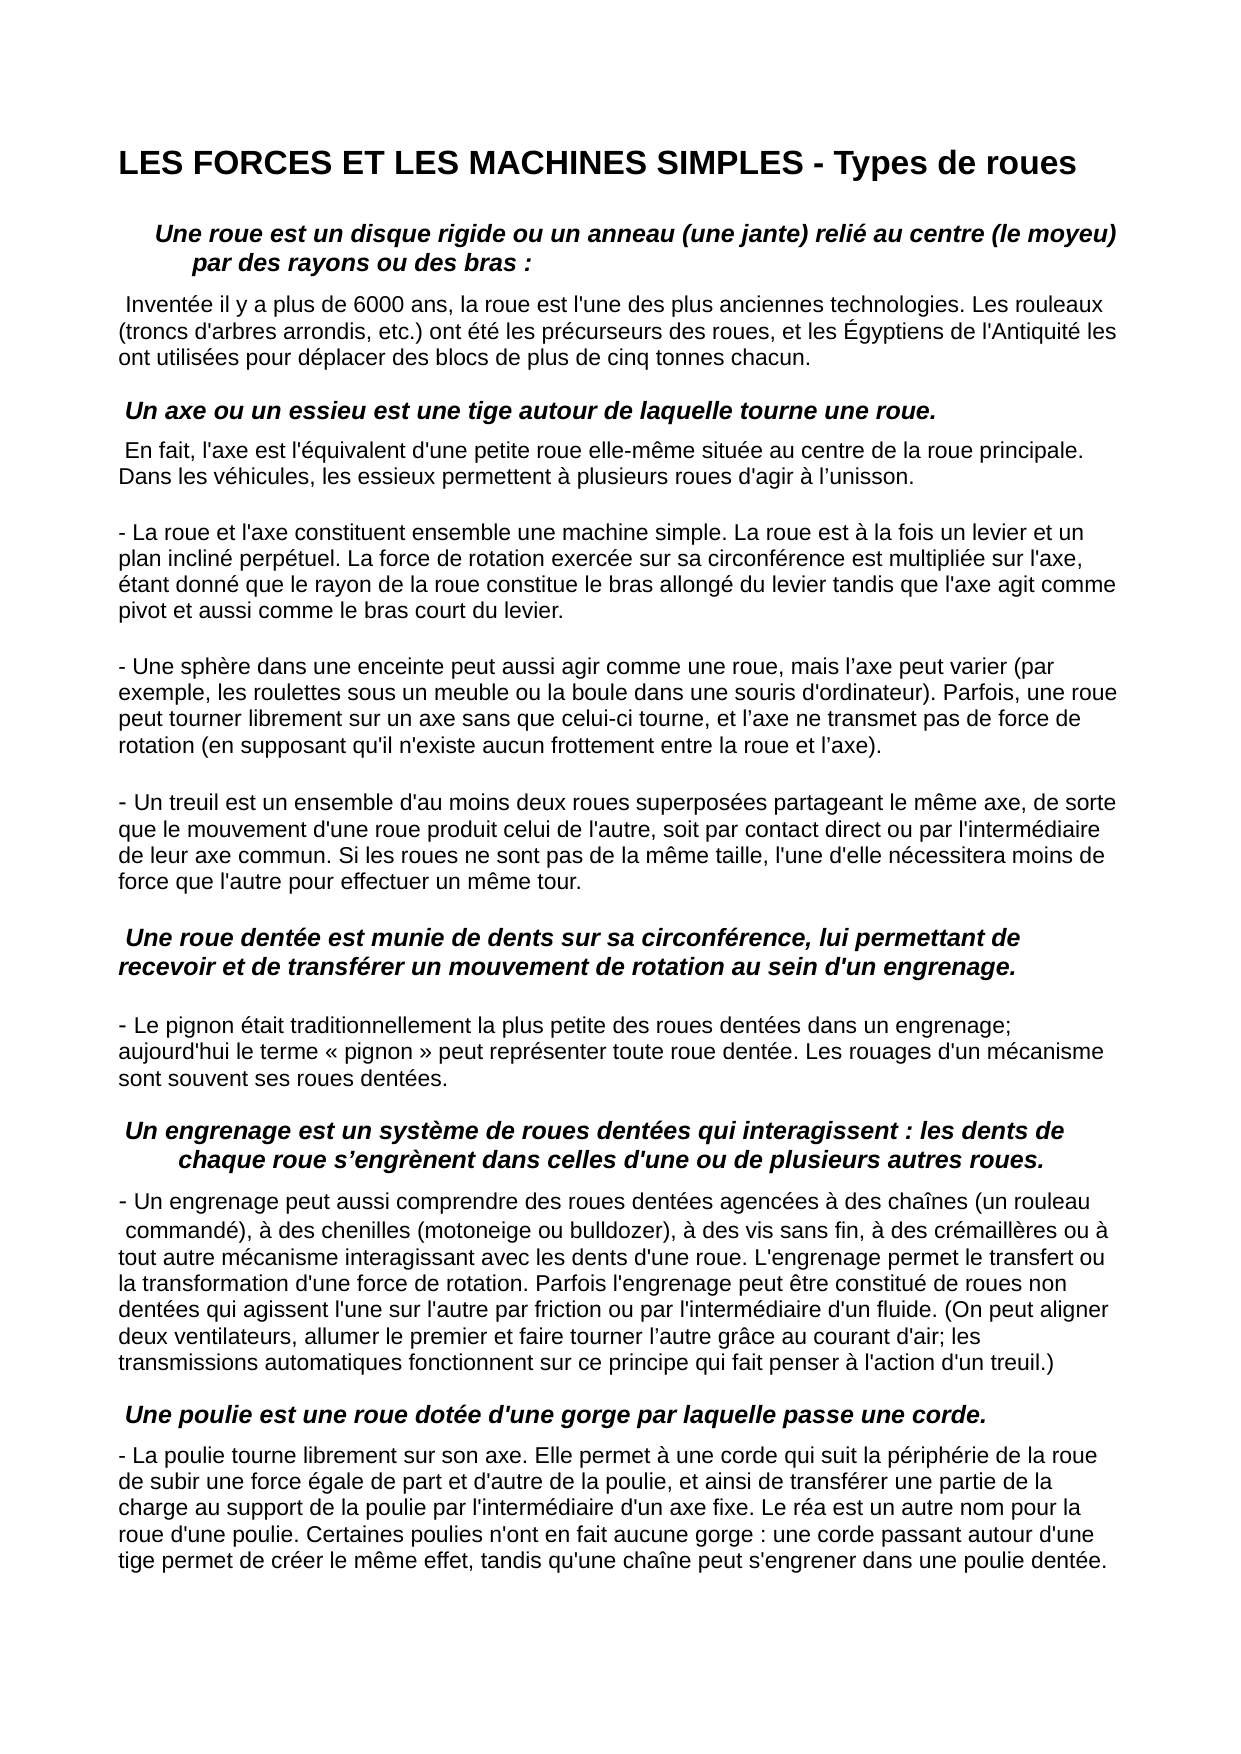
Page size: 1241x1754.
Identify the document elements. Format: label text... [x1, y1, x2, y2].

text - Un treuil est un ensemble d'au moins deux roues superposées partageant le même axe, de sorte que le mouvement d'une roue produit celui de l'autre, soit par contact direct ou par l'intermédiaire de leur axe commun. Si les roues ne sont pas de la même taille, l'une d'elle nécessitera moins de force que l'autre pour effectuer un même tour. [118, 787, 1122, 894]
text En fait, l'axe est l'équivalent d'une petite roue elle-même située au centre de la roue principale. Dans les véhicules, les essieux permettent à plusieurs roues d'agir à l’unisson. [118, 437, 1122, 490]
subtitle LES FORCES ET LES MACHINES SIMPLES - Types de roues [118, 143, 1122, 182]
subtitle Un engrenage est un système de roues dentées qui interagissent : les dents de chaque roue s’engrènent dans celles d'une ou de plusieurs autres roues. [118, 1116, 1122, 1173]
subtitle Une roue est un disque rigide ou un anneau (une jante) relié au centre (le moyeu) par des rayons ou des bras : [154, 219, 1122, 277]
text Une roue dentée est munie de dents sur sa circonférence, lui permettant de recevoir et de transférer un mouvement de rotation au sein d'un engrenage. [118, 923, 1122, 981]
text - Un engrenage peut aussi comprendre des roues dentées agencées à des chaînes (un rouleau [118, 1186, 1122, 1215]
text commandé), à des chenilles (motoneige ou bulldozer), à des vis sans fin, à des crémaillères ou à tout autre mécanisme interagissant avec les dents d'une roue. L'engrenage permet le transfert ou la transformation d'une force de rotation. Parfois l'engrenage peut être constitué de roues non dentées qui agissent l'une sur l'autre par friction ou par l'intermédiaire d'un fluide. (On peut aligner deux ventilateurs, allumer le premier et faire tourner l’autre grâce au courant d'air; les transmissions automatiques fonctionnent sur ce principe qui fait penser à l'action d'un treuil.) [118, 1215, 1122, 1375]
subtitle Une poulie est une roue dotée d'une gorge par laquelle passe une corde. [118, 1400, 1122, 1429]
text - Une sphère dans une enceinte peut aussi agir comme une roue, mais l’axe peut varier (par exemple, les roulettes sous un meuble ou la boule dans une souris d'ordinateur). Parfois, une roue peut tourner librement sur un axe sans que celui-ci tourne, et l’axe ne transmet pas de force de rotation (en supposant qu'il n'existe aucun frottement entre la roue et l’axe). [118, 653, 1122, 758]
text - La poulie tourne librement sur son axe. Elle permet à une corde qui suit la périphérie de la roue de subir une force égale de part et d'autre de la poulie, et ainsi de transférer une partie de la charge au support de la poulie par l'intermédiaire d'un axe fixe. Le réa est un autre nom pour la roue d'une poulie. Certaines poulies n'ont en fait aucune gorge : une corde passant autour d'une tige permet de créer le même effet, tandis qu'une chaîne peut s'engrener dans une poulie dentée. [118, 1442, 1122, 1573]
text - La roue et l'axe constituent ensemble une machine simple. La roue est à la fois un levier et un plan incliné perpétuel. La force de rotation exercée sur sa circonférence est multipliée sur l'axe, étant donné que le rayon de la roue constitue le bras allongé du levier tandis que l'axe agit comme pivot et aussi comme le bras court du levier. [118, 518, 1122, 624]
subtitle Un axe ou un essieu est une tige autour de laquelle tourne une roue. [118, 396, 1122, 424]
text - Le pignon était traditionnellement la plus petite des roues dentées dans un engrenage; aujourd'hui le terme « pignon » peut représenter toute roue dentée. Les rouages d'un mécanisme sont souvent ses roues dentées. [118, 1009, 1122, 1091]
text Inventée il y a plus de 6000 ans, la roue est l'une des plus anciennes technologies. Les rouleaux (troncs d'arbres arrondis, etc.) ont été les précurseurs des roues, et les Égyptiens de l'Antiquité les ont utilisées pour déplacer des blocs de plus de cinq tonnes chacun. [118, 289, 1122, 371]
